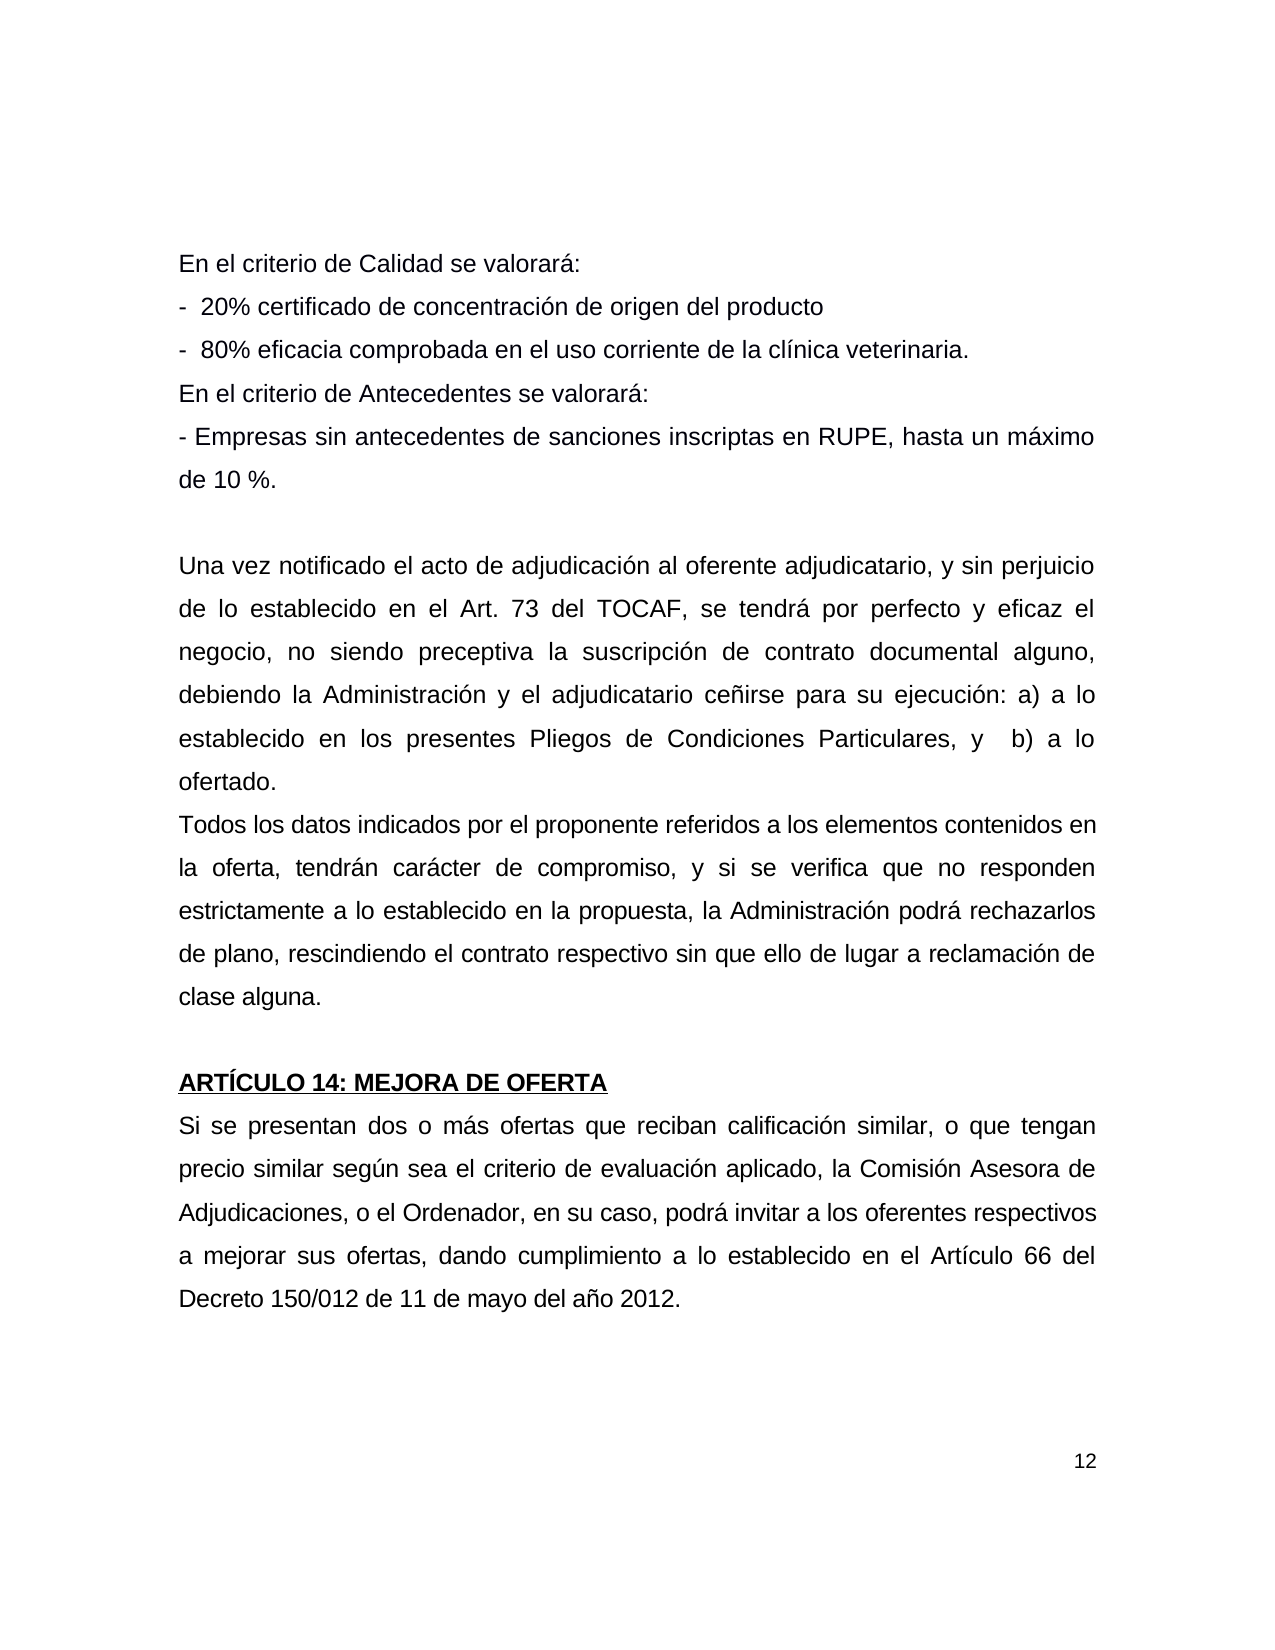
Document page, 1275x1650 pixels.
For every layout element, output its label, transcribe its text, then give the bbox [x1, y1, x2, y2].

text En el criterio de Calidad se valorará: [178, 249, 1097, 278]
text - 20% certificado de concentración de origen del producto [178, 292, 1097, 321]
text ARTÍCULO 14: MEJORA DE OFERTA [178, 1068, 1097, 1097]
text Si se presentan dos o más ofertas que reciban calificación similar, o que tengan precio similar según sea el criterio de evaluación aplicado, la Comisión Asesora de Adjudicaciones, o el Ordenador, en su caso, podrá invitar a los oferentes respectivos a mejorar sus ofertas, dando cumplimiento a lo establecido en el Artículo 66 del Decreto 150/012 de 11 de mayo del año 2012. [178, 1111, 1097, 1313]
text Una vez notificado el acto de adjudicación al oferente adjudicatario, y sin perjuicio de lo establecido en el Art. 73 del TOCAF, se tendrá por perfecto y eficaz el negocio, no siendo preceptiva la suscripción de contrato documental alguno, debiendo la Administración y el adjudicatario ceñirse para su ejecución: a) a lo establecido en los presentes Pliegos de Condiciones Particulares, y b) a lo ofertado. [178, 551, 1097, 796]
text Todos los datos indicados por el proponente referidos a los elementos contenidos en la oferta, tendrán carácter de compromiso, y si se verifica que no responden estrictamente a lo establecido en la propuesta, la Administración podrá rechazarlos de plano, rescindiendo el contrato respectivo sin que ello de lugar a reclamación de clase alguna. [178, 810, 1097, 1011]
text En el criterio de Antecedentes se valorará: [178, 379, 1097, 407]
text - Empresas sin antecedentes de sanciones inscriptas en RUPE, hasta un máximo de 10 %. [178, 422, 1097, 494]
text - 80% eficacia comprobada en el uso corriente de la clínica veterinaria. [178, 336, 1097, 364]
